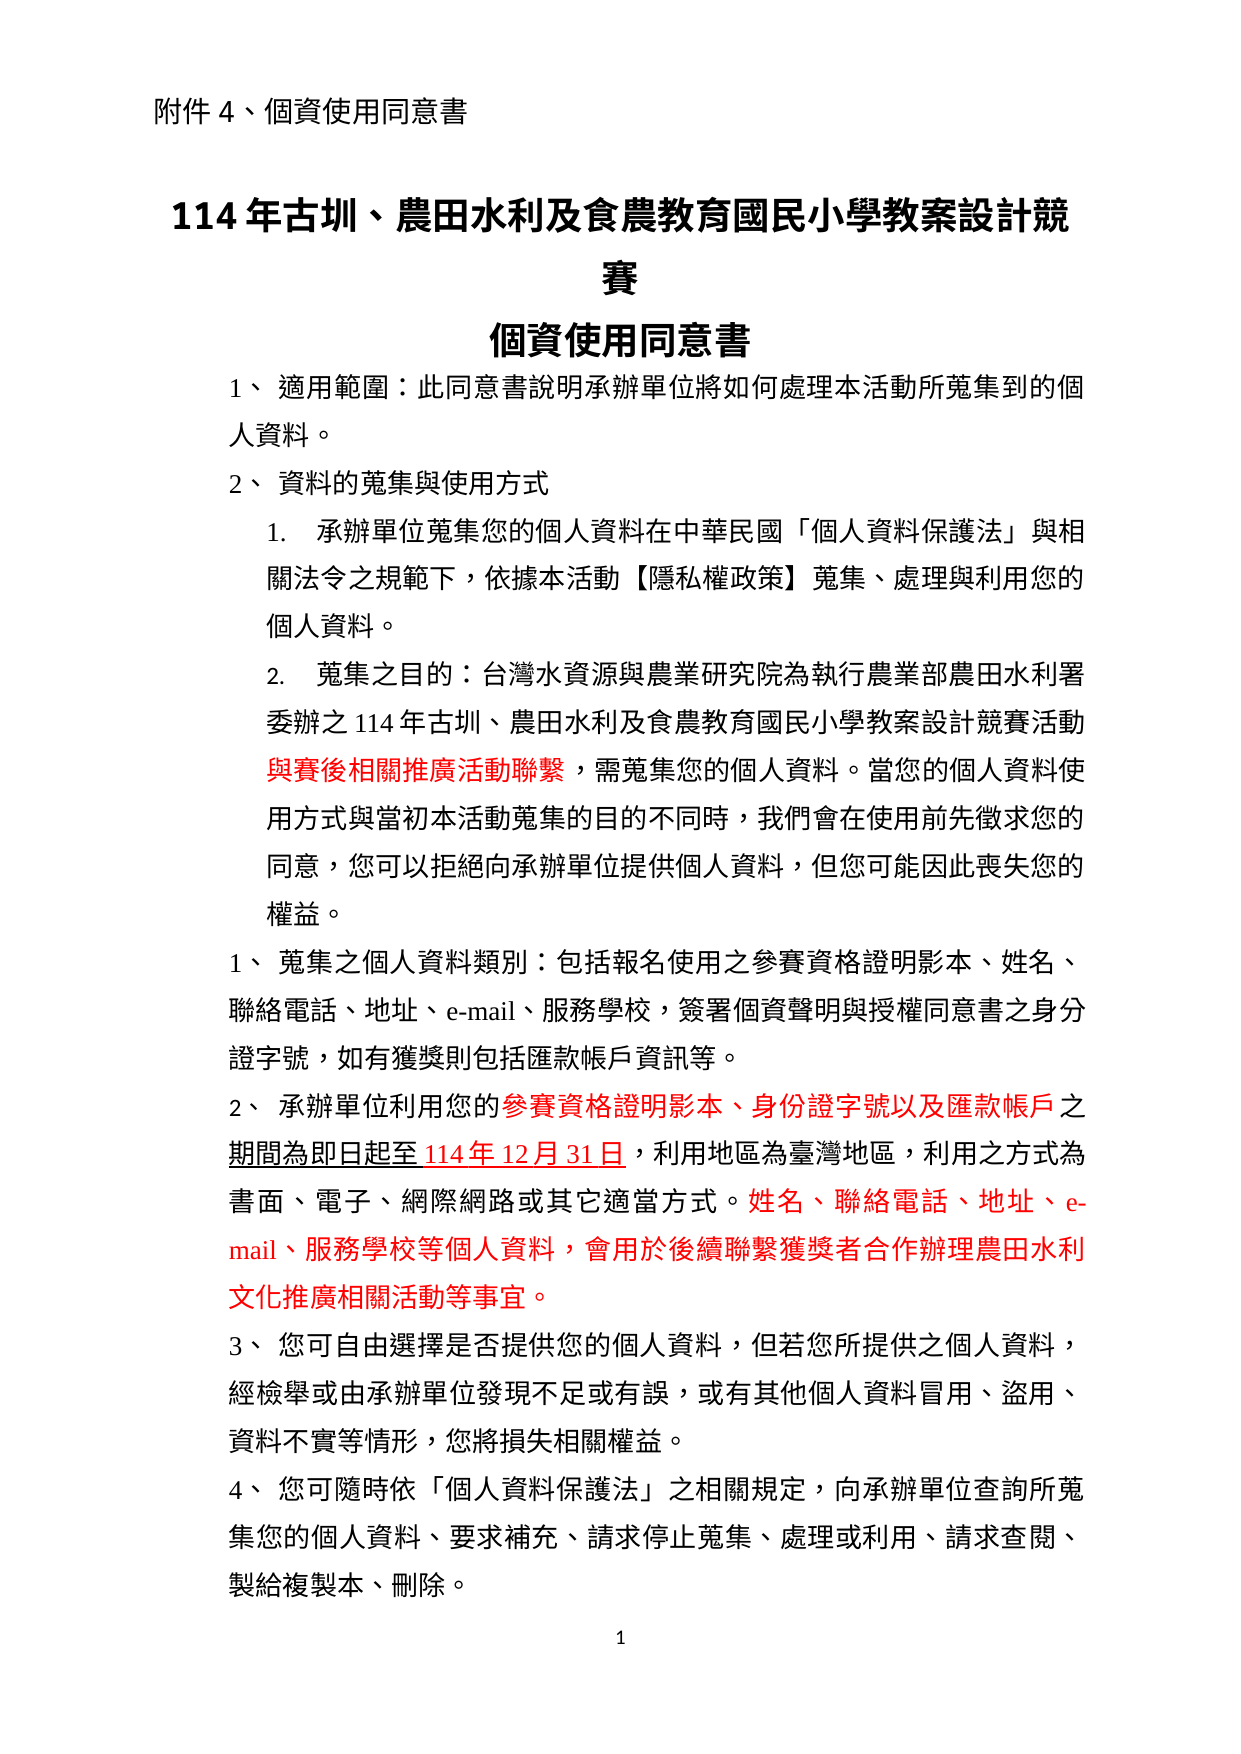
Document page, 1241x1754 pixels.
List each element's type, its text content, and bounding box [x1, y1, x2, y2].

list 資料的蒐集與使用方式 [228, 455, 1087, 503]
list 您可隨時依「個人資料保護法」之相關規定，向承辦單位查詢所蒐集您的個人資料、要求補充、請求停止蒐集、處理或利用、請求查閱、製給複製本、刪除。 [228, 1461, 1087, 1605]
text 114年古圳、農田水利及食農教育國民小學教案設計競賽 [153, 171, 1087, 296]
list 蒐集之目的：台灣水資源與農業研究院為執行農業部農田水利署委辦之114年古圳、農田水利及食農教育國民小學教案設計競賽活動與賽後相關推廣活動聯繫，需蒐集您的個人資料。當您的個人資料使用方式與當初本活動蒐集的目的不同時，我們會在使用前先徵求您的同意，您可以拒絕向承辦單位提供個人資料，但您可能因此喪失您的權益。 [266, 646, 1087, 934]
list 承辦單位蒐集您的個人資料在中華民國「個人資料保護法」與相關法令之規範下，依據本活動【隱私權政策】蒐集、處理與利用您的個人資料。 [266, 503, 1087, 646]
list 您可自由選擇是否提供您的個人資料，但若您所提供之個人資料，經檢舉或由承辦單位發現不足或有誤，或有其他個人資料冒用、盜用、資料不實等情形，您將損失相關權益。 [228, 1317, 1087, 1461]
list 承辦單位利用您的參賽資格證明影本、身份證字號以及匯款帳戶之期間為即日起至114年12月31日，利用地區為臺灣地區，利用之方式為書面、電子、網際網路或其它適當方式。姓名、聯絡電話、地址、e-mail、服務學校等個人資料，會用於後續聯繫獲獎者合作辦理農田水利文化推廣相關活動等事宜。 [228, 1078, 1087, 1317]
text 個資使用同意書 [153, 296, 1087, 359]
list 蒐集之個人資料類別：包括報名使用之參賽資格證明影本、姓名、聯絡電話、地址、e-mail、服務學校，簽署個資聲明與授權同意書之身分證字號，如有獲獎則包括匯款帳戶資訊等。 [228, 934, 1087, 1078]
list 適用範圍：此同意書說明承辦單位將如何處理本活動所蒐集到的個人資料。 [228, 359, 1087, 455]
